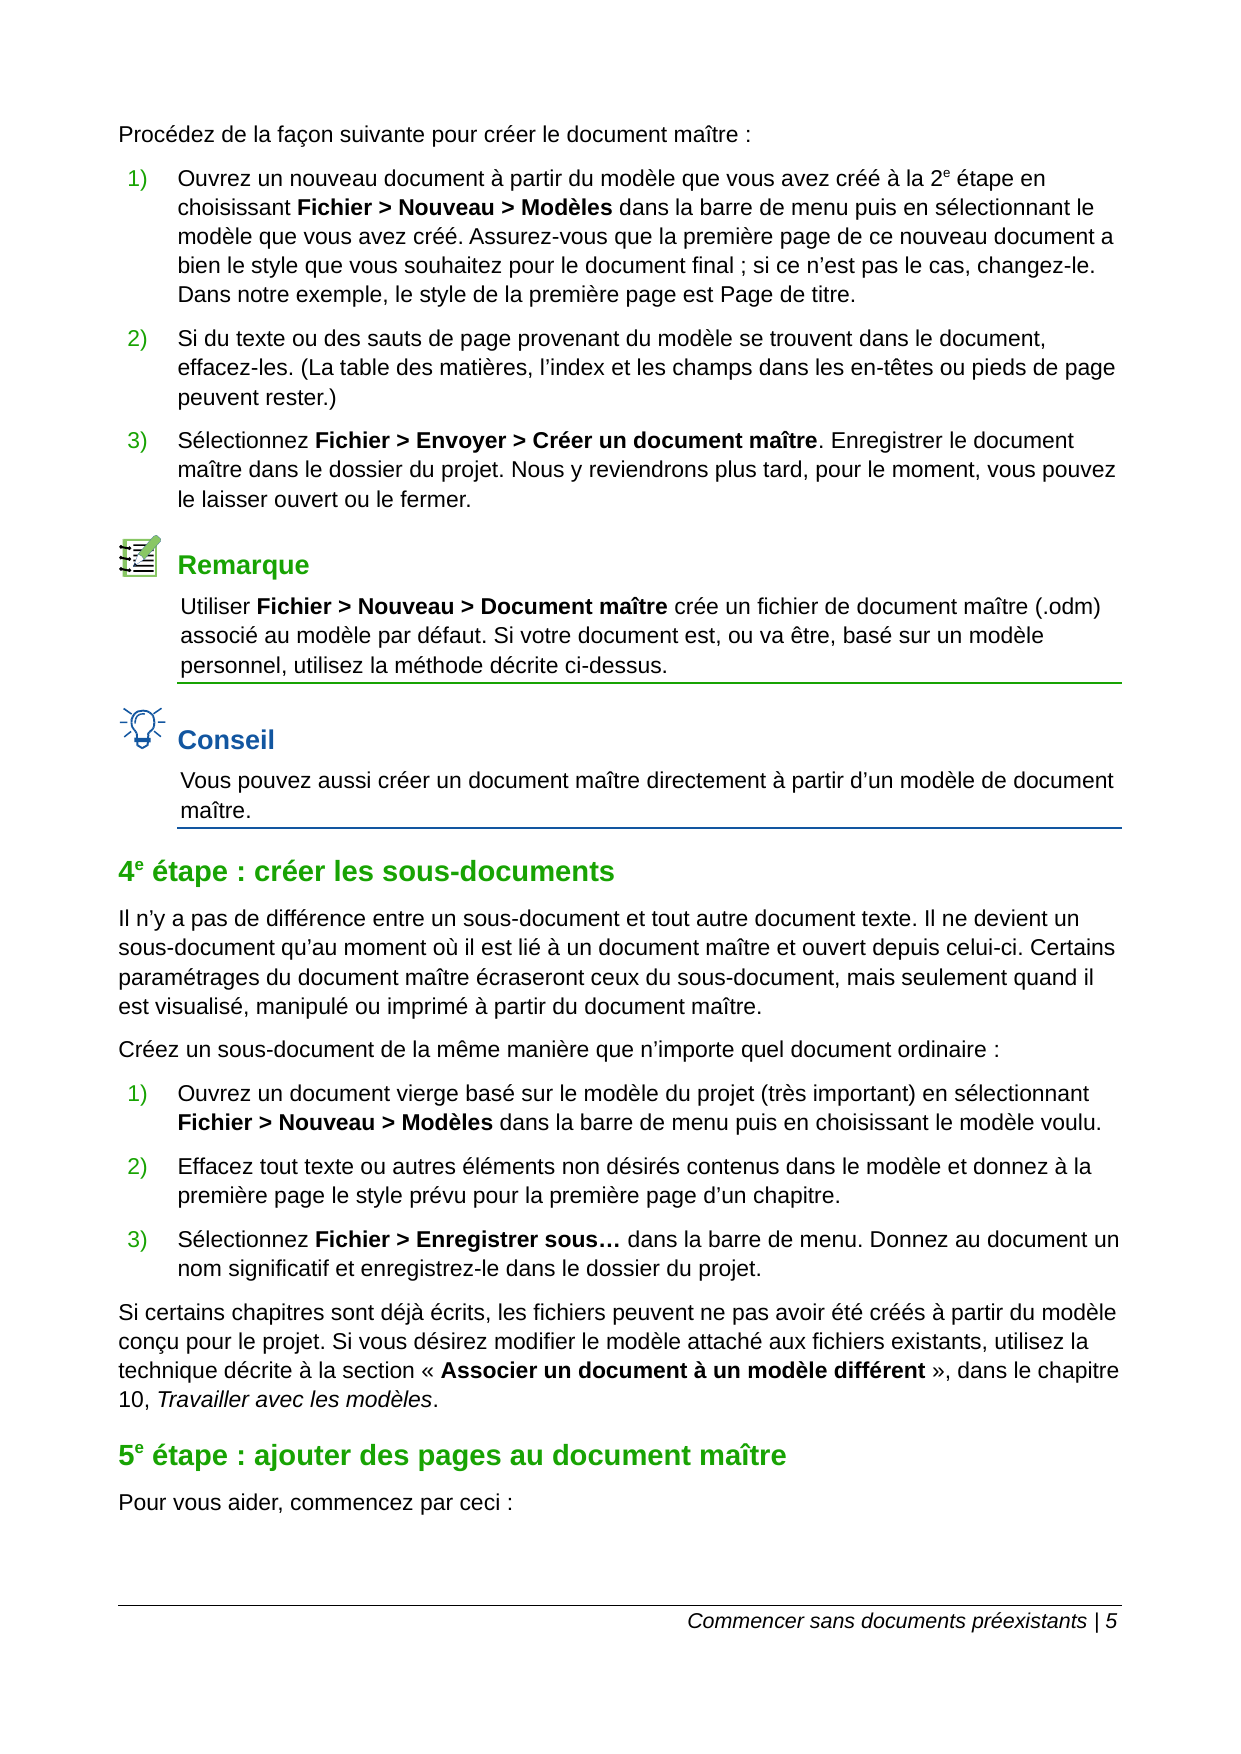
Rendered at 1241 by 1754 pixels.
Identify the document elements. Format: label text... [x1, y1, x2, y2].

text Procédez de la façon suivante pour créer le document maître : [118, 118, 1122, 147]
subtitle Remarque [118, 534, 1122, 580]
text Il n’y a pas de différence entre un sous-document et tout autre document texte. Il ne devient un sous-document qu’au moment où il est lié à un document maître et ouvert depuis celui-ci. Certains paramétrages du document maître écraseront ceux du sous-document, mais seulement quand il est visualisé, manipulé ou imprimé à partir du document maître. [118, 902, 1122, 1019]
text Pour vous aider, commencez par ceci : [118, 1486, 1122, 1515]
list Effacez tout texte ou autres éléments non désirés contenus dans le modèle et donnez à la première page le style prévu pour la première page d’un chapitre. [148, 1150, 1122, 1208]
text Créez un sous-document de la même manière que n’importe quel document ordinaire : [118, 1033, 1122, 1063]
list Ouvrez un document vierge basé sur le modèle du projet (très important) en sélectionnant Fichier > Nouveau > Modèles dans la barre de menu puis en choisissant le modèle voulu. [148, 1077, 1122, 1136]
text Vous pouvez aussi créer un document maître directement à partir d’un modèle de document maître. [177, 762, 1122, 827]
list Sélectionnez Fichier > Enregistrer sous… dans la barre de menu. Donnez au document un nom significatif et enregistrez-le dans le dossier du projet. [148, 1223, 1122, 1281]
list Ouvrez un nouveau document à partir du modèle que vous avez créé à la 2e étape en choisissant Fichier > Nouveau > Modèles dans la barre de menu puis en sélectionnant le modèle que vous avez créé. Assurez-vous que la première page de ce nouveau document a bien le style que vous souhaitez pour le document final ; si ce n’est pas le cas, changez-le. Dans notre exemple, le style de la première page est Page de titre. [148, 162, 1122, 308]
list Si du texte ou des sauts de page provenant du modèle se trouvent dans le document, effacez-les. (La table des matières, l’index et les champs dans les en-têtes ou pieds de page peuvent rester.) [148, 322, 1122, 410]
subtitle 5e étape : ajouter des pages au document maître [118, 1442, 1122, 1471]
text Si certains chapitres sont déjà écrits, les fichiers peuvent ne pas avoir été créés à partir du modèle conçu pour le projet. Si vous désirez modifier le modèle attaché aux fichiers existants, utilisez la technique décrite à la section « Associer un document à un modèle différent », dans le chapitre 10, Travailler avec les modèles. [118, 1296, 1122, 1413]
subtitle Conseil [118, 706, 1122, 755]
subtitle 4e étape : créer les sous-documents [118, 858, 1122, 888]
text Utiliser Fichier > Nouveau > Document maître crée un fichier de document maître (.odm) associé au modèle par défaut. Si votre document est, ou va être, basé sur un modèle personnel, utilisez la méthode décrite ci-dessus. [177, 588, 1122, 682]
list Sélectionnez Fichier > Envoyer > Créer un document maître. Enregistrer le document maître dans le dossier du projet. Nous y reviendrons plus tard, pour le moment, vous pouvez le laisser ouvert ou le fermer. [148, 424, 1122, 512]
